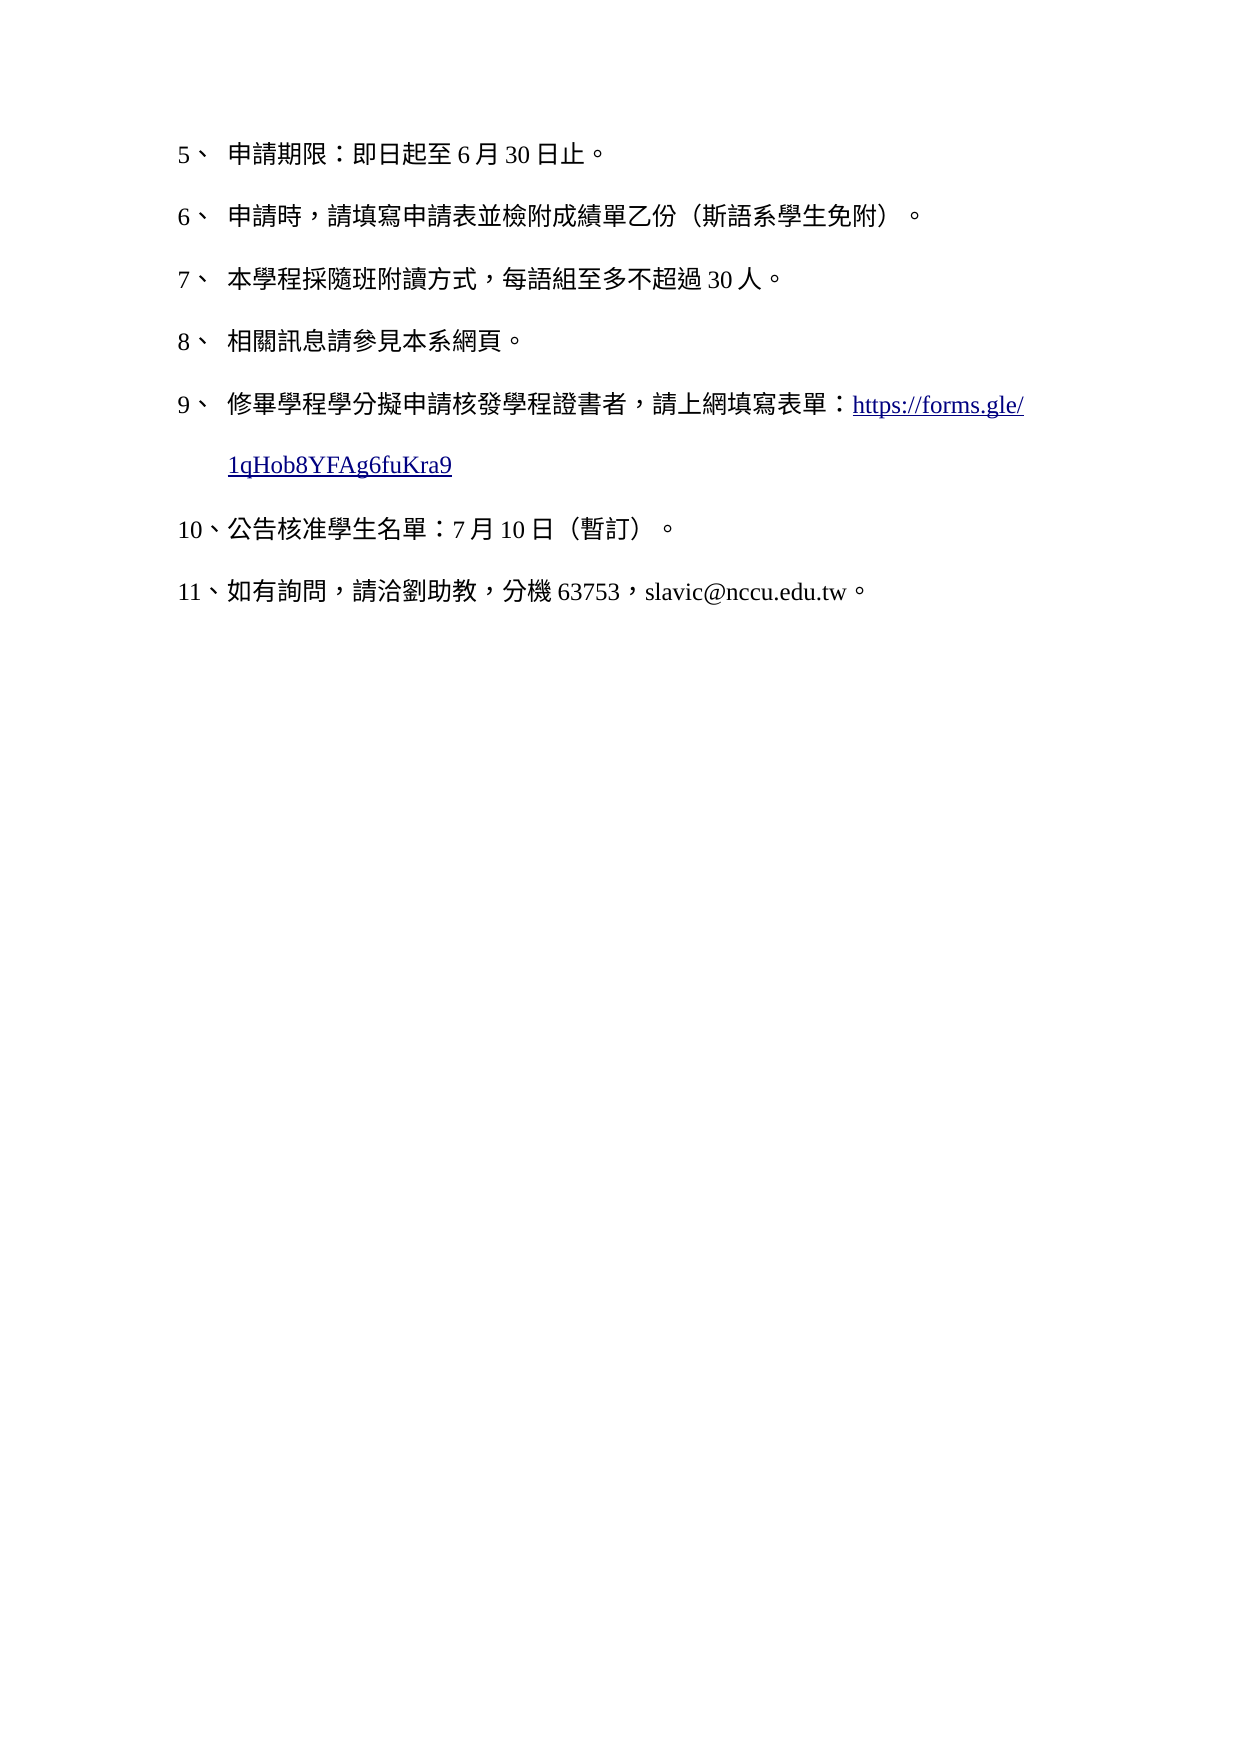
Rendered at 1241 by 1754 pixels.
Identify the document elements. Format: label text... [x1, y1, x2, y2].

list 申請時，請填寫申請表並檢附成績單乙份（斯語系學生免附）。 [177, 173, 1063, 236]
list 修畢學程學分擬申請核發學程證書者，請上網填寫表單：https://forms.gle/1qHob8YFAg6fuKra9 [177, 361, 1063, 486]
list 如有詢問，請洽劉助教，分機63753，slavic@nccu.edu.tw。 [177, 548, 1063, 611]
list 相關訊息請參見本系網頁。 [177, 298, 1063, 361]
list 本學程採隨班附讀方式，每語組至多不超過30人。 [177, 236, 1063, 298]
list 申請期限：即日起至6月30日止。 [177, 111, 1063, 173]
list 公告核准學生名單：7月10日（暫訂）。 [177, 486, 1063, 548]
